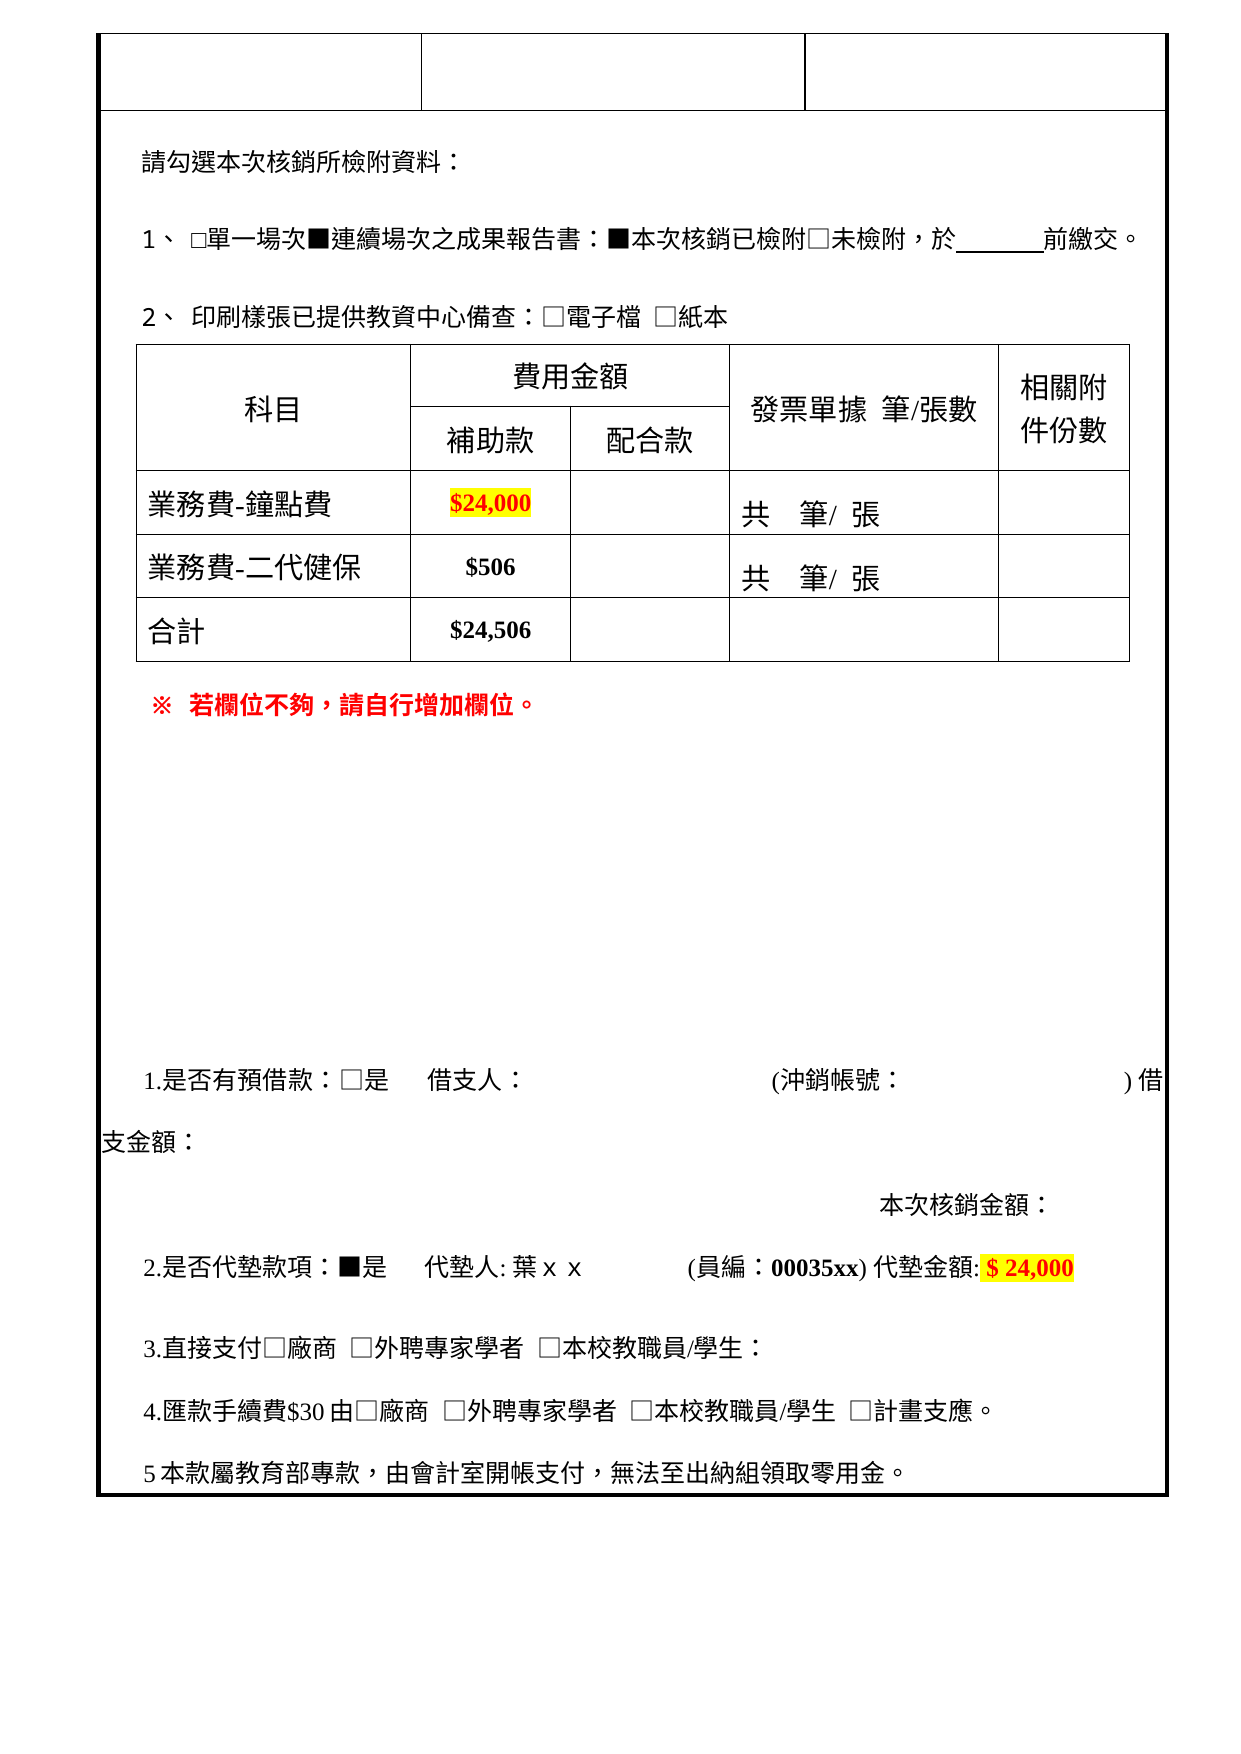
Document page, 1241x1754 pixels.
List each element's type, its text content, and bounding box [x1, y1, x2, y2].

table_cell [571, 598, 729, 661]
table_cell $24,000 [411, 471, 570, 534]
table_cell [999, 471, 1129, 534]
table_cell 請勾選本次核銷所檢附資料： □單一場次■連續場次之成果報告書：■本次核銷已檢附□未檢附，於 前繳交。 印刷樣張已提供教資中心備查：□電子檔 □紙本 若欄位不夠，請自行增加欄位。 1.是否有預借款：□是 借支人： (沖銷帳號： ) 借支金額： 本次核銷金額： 2.是否代墊款項：■是 代墊人: 葉ｘｘ (員編：00035xx) 代墊金額: $ 24,000 3.直接支付□廠商 □外聘專家學者 □本校教職員/學生： 4.匯款手續費$30由□廠商 □外聘專家學者 □本校教職員/學生 □計畫支應。 5本款屬教育部專款，由會計室開帳支付，無法至出納組領取零用金。 [101, 111, 1165, 1492]
table_cell 配合款 [571, 407, 729, 470]
table_cell $24,506 [411, 598, 570, 661]
table_cell [730, 598, 998, 661]
table_header 費用金額 [411, 345, 729, 406]
table_cell 業務費-二代健保 [137, 535, 410, 597]
table_header 發票單據 筆/張數 [730, 345, 998, 470]
table_cell [571, 471, 729, 534]
table_header 相關附件份數 [999, 345, 1129, 470]
table_cell $506 [411, 535, 570, 597]
table_cell 補助款 [411, 407, 570, 470]
table_cell 共 筆/ 張 [730, 535, 998, 597]
table_cell [571, 535, 729, 597]
table_cell 業務費-鐘點費 [137, 471, 410, 534]
table_cell [101, 34, 421, 110]
table_cell [999, 598, 1129, 661]
table_cell [806, 34, 1165, 110]
table_header 科目 [137, 345, 410, 470]
table_cell [422, 34, 804, 110]
table_cell 合計 [137, 598, 410, 661]
table_cell [999, 535, 1129, 597]
table_cell 共 筆/ 張 [730, 471, 998, 534]
